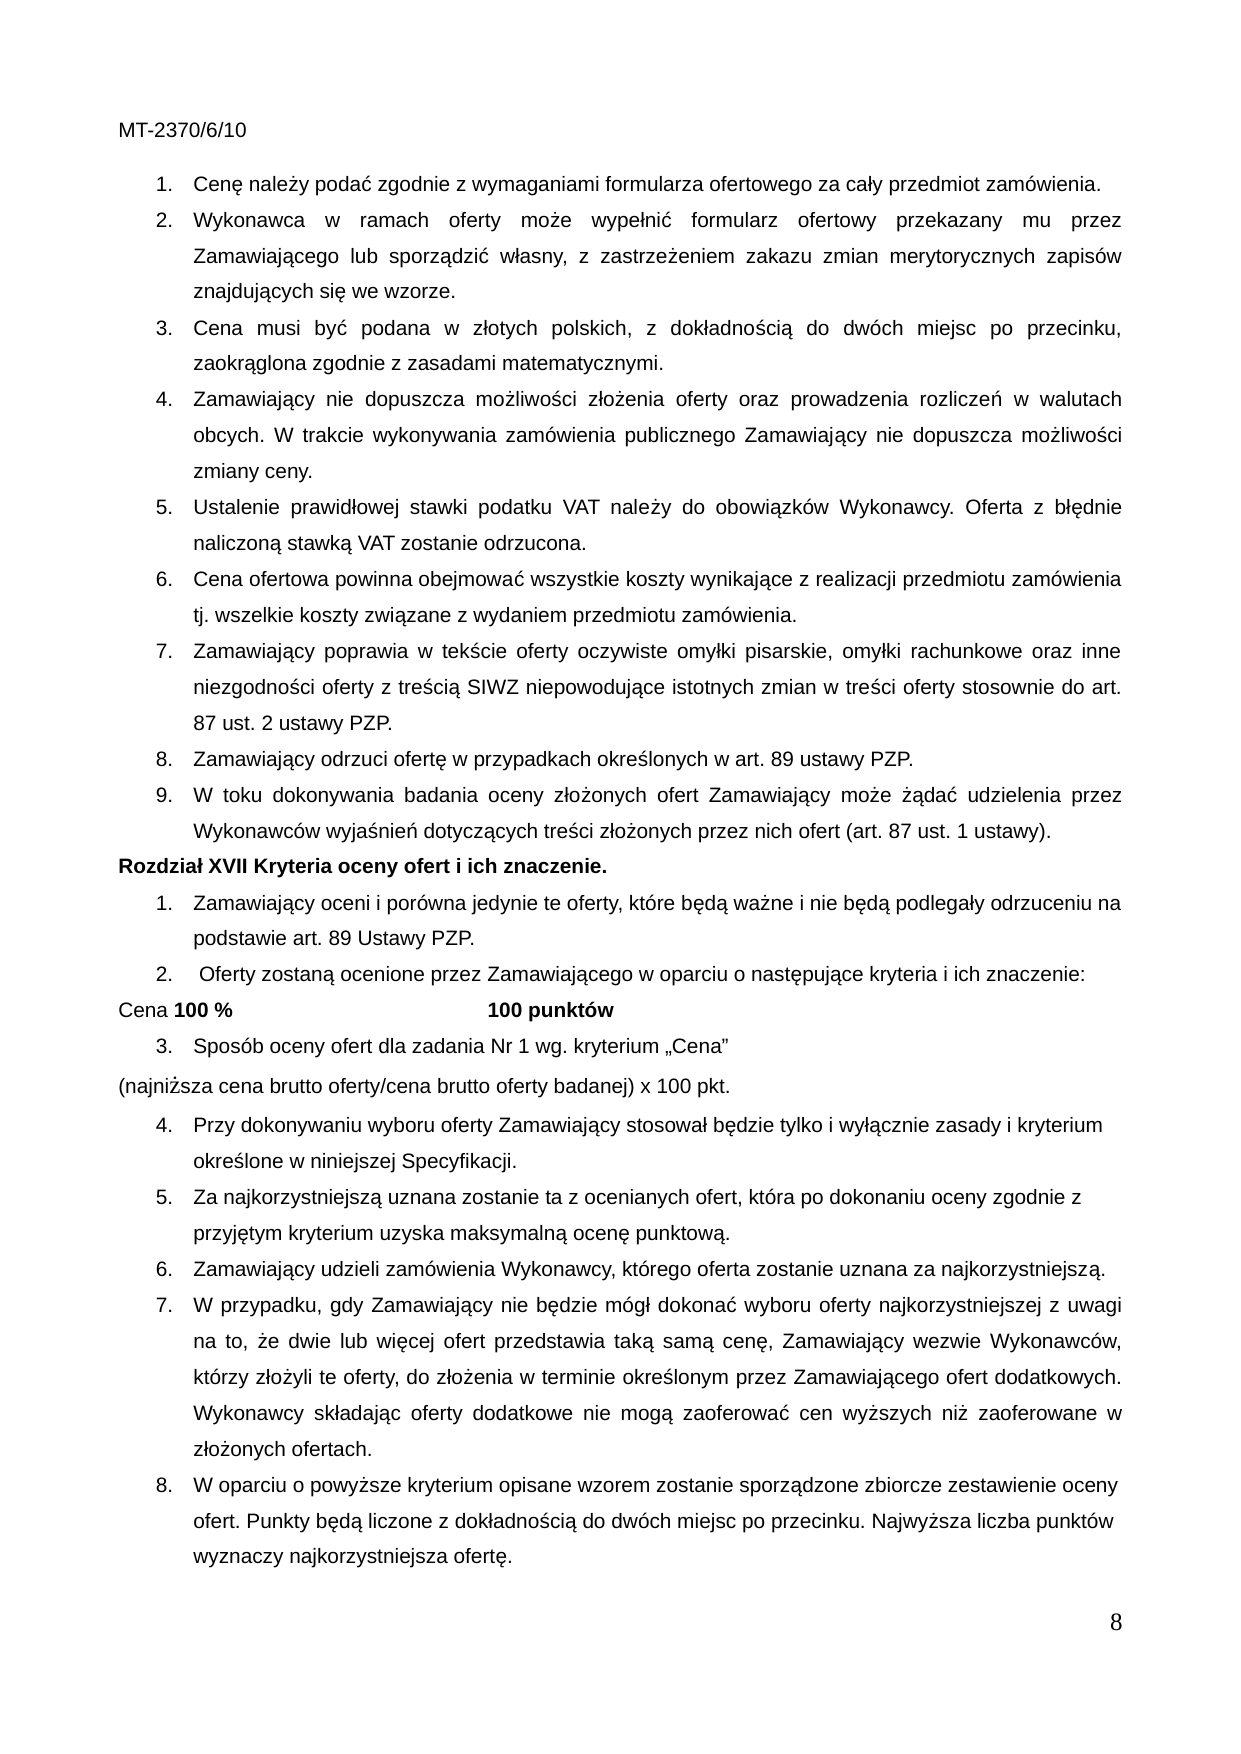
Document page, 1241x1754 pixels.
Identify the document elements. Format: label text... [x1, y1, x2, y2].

list Przy dokonywaniu wyboru oferty Zamawiający stosował będzie tylko i wyłącznie zasady i kryterium określone w niniejszej Specyfikacji. [156, 1113, 1122, 1173]
list Wykonawca w ramach oferty może wypełnić formularz ofertowy przekazany mu przez Zamawiającego lub sporządzić własny, z zastrzeżeniem zakazu zmian merytorycznych zapisów znajdujących się we wzorze. [156, 207, 1122, 303]
list Zamawiający oceni i porówna jedynie te oferty, które będą ważne i nie będą podlegały odrzuceniu na podstawie art. 89 Ustawy PZP. [156, 890, 1122, 950]
list Cena musi być podana w złotych polskich, z dokładnością do dwóch miejsc po przecinku, zaokrąglona zgodnie z zasadami matematycznymi. [156, 315, 1122, 375]
list Cena ofertowa powinna obejmować wszystkie koszty wynikające z realizacji przedmiotu zamówienia tj. wszelkie koszty związane z wydaniem przedmiotu zamówienia. [156, 567, 1122, 627]
list Za najkorzystniejszą uznana zostanie ta z ocenianych ofert, która po dokonaniu oceny zgodnie z przyjętym kryterium uzyska maksymalną ocenę punktową. [156, 1185, 1122, 1245]
list W toku dokonywania badania oceny złożonych ofert Zamawiający może żądać udzielenia przez Wykonawców wyjaśnień dotyczących treści złożonych przez nich ofert (art. 87 ust. 1 ustawy). [156, 782, 1122, 842]
text (najniższa cena brutto oferty/cena brutto oferty badanej) x 100 pkt. [118, 1070, 1122, 1099]
list Zamawiający nie dopuszcza możliwości złożenia oferty oraz prowadzenia rozliczeń w walutach obcych. W trakcie wykonywania zamówienia publicznego Zamawiający nie dopuszcza możliwości zmiany ceny. [156, 387, 1122, 483]
list Sposób oceny ofert dla zadania Nr 1 wg. kryterium „Cena” [156, 1034, 1122, 1058]
list Zamawiający udzieli zamówienia Wykonawcy, którego oferta zostanie uznana za najkorzystniejszą. [156, 1257, 1122, 1281]
list Zamawiający odrzuci ofertę w przypadkach określonych w art. 89 ustawy PZP. [156, 747, 1122, 771]
list Cenę należy podać zgodnie z wymaganiami formularza ofertowego za cały przedmiot zamówienia. [156, 172, 1122, 196]
list Oferty zostaną ocenione przez Zamawiającego w oparciu o następujące kryteria i ich znaczenie: [156, 962, 1122, 986]
text Rozdział XVII Kryteria oceny ofert i ich znaczenie. [118, 854, 1122, 878]
list W oparciu o powyższe kryterium opisane wzorem zostanie sporządzone zbiorcze zestawienie oceny ofert. Punkty będą liczone z dokładnością do dwóch miejsc po przecinku. Najwyższa liczba punktów wyznaczy najkorzystniejsza ofertę. [156, 1472, 1122, 1568]
list W przypadku, gdy Zamawiający nie będzie mógł dokonać wyboru oferty najkorzystniejszej z uwagi na to, że dwie lub więcej ofert przedstawia taką samą cenę, Zamawiający wezwie Wykonawców, którzy złożyli te oferty, do złożenia w terminie określonym przez Zamawiającego ofert dodatkowych. Wykonawcy składając oferty dodatkowe nie mogą zaoferować cen wyższych niż zaoferowane w złożonych ofertach. [156, 1293, 1122, 1461]
list Ustalenie prawidłowej stawki podatku VAT należy do obowiązków Wykonawcy. Oferta z błędnie naliczoną stawką VAT zostanie odrzucona. [156, 495, 1122, 555]
list Zamawiający poprawia w tekście oferty oczywiste omyłki pisarskie, omyłki rachunkowe oraz inne niezgodności oferty z treścią SIWZ niepowodujące istotnych zmian w treści oferty stosownie do art. 87 ust. 2 ustawy PZP. [156, 639, 1122, 734]
text Cena 100 % 100 punktów [118, 998, 1122, 1022]
